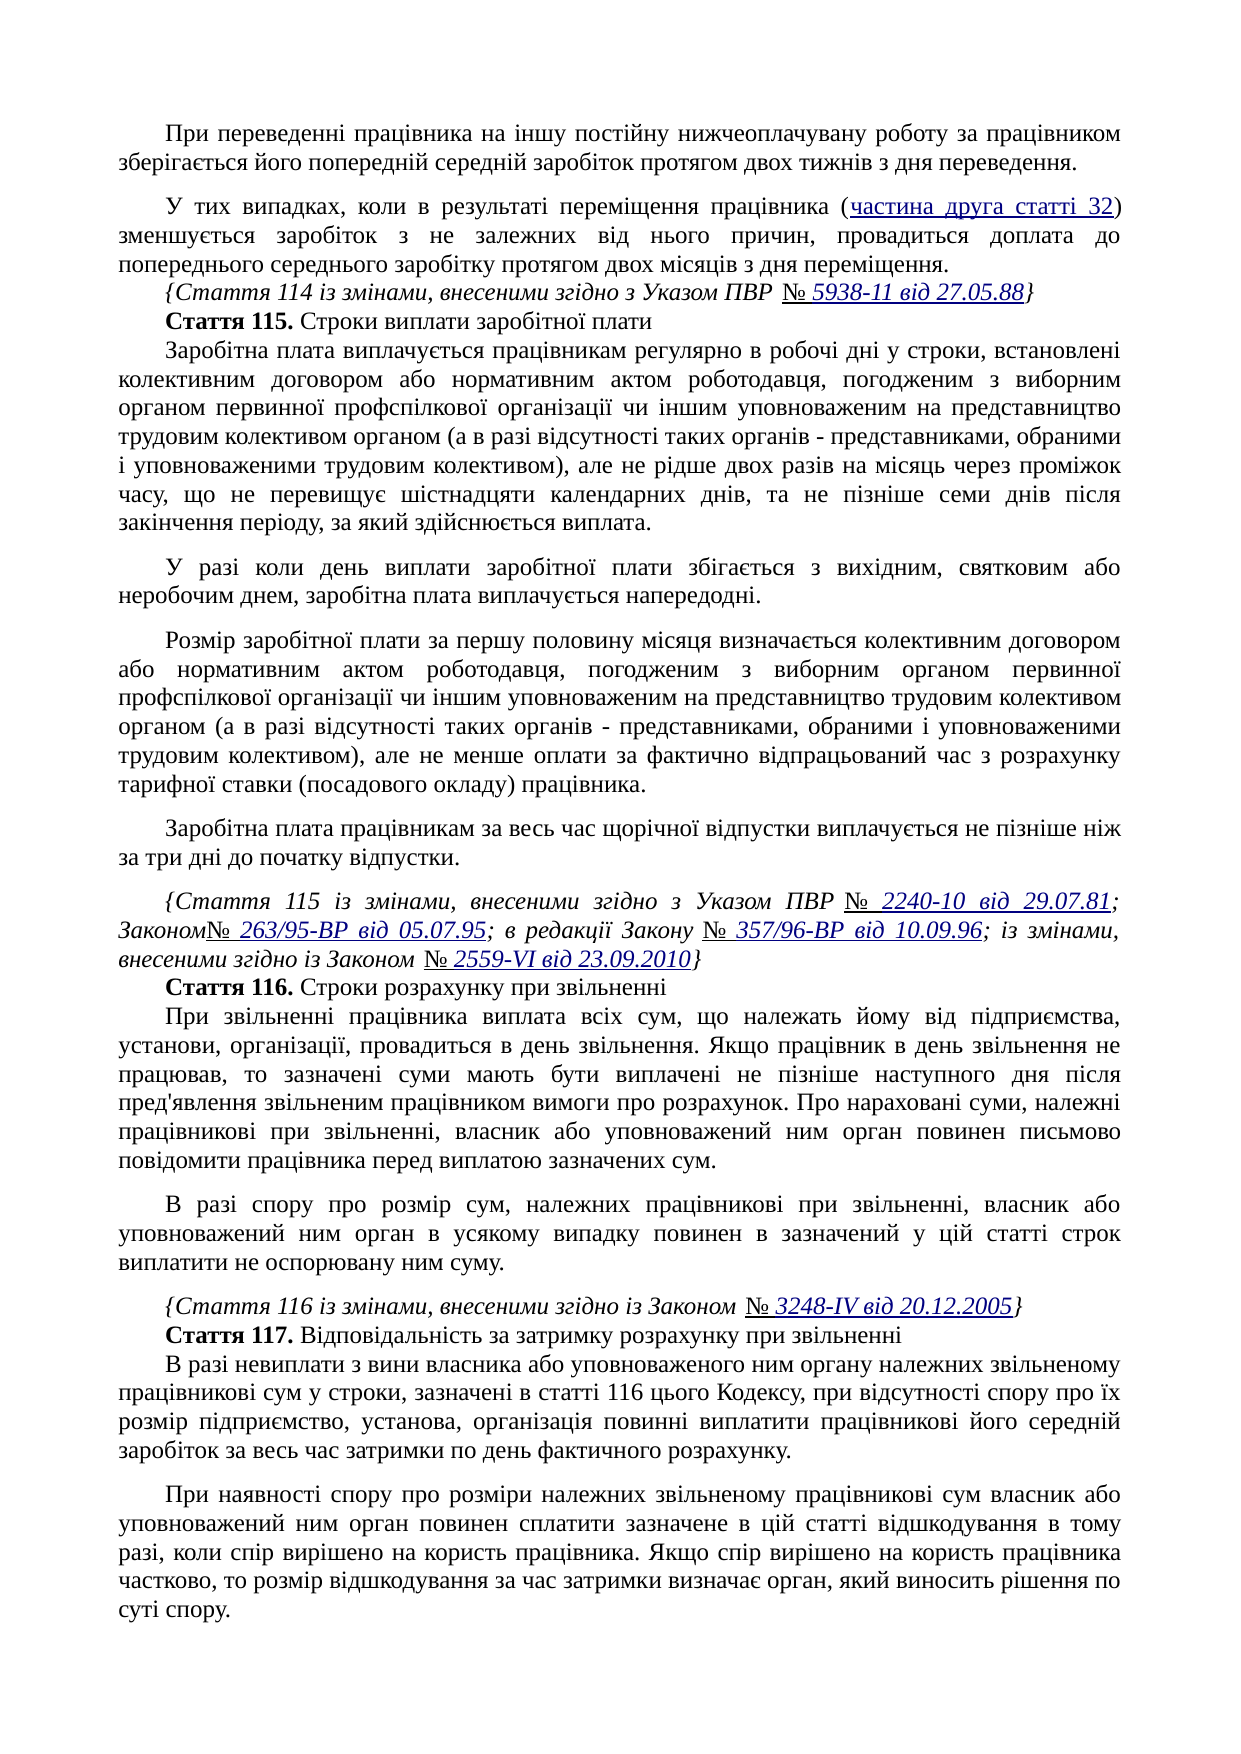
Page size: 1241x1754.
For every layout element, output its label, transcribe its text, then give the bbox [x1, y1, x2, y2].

text При наявності спору про розміри належних звільненому працівникові сум власник або уповноважений ним орган повинен сплатити зазначене в цій статті відшкодування в тому разі, коли спір вирішено на користь працівника. Якщо спір вирішено на користь працівника частково, то розмір відшкодування за час затримки визначає орган, який виносить рішення по суті спору. [118, 1479, 1122, 1623]
text Стаття 115. Строки виплати заробітної плати [118, 306, 1122, 335]
text У разі коли день виплати заробітної плати збігається з вихідним, святковим або неробочим днем, заробітна плата виплачується напередодні. [118, 552, 1122, 609]
text Заробітна плата виплачується працівникам регулярно в робочі дні у строки, встановлені колективним договором або нормативним актом роботодавця, погодженим з виборним органом первинної профспілкової організації чи іншим уповноваженим на представництво трудовим колективом органом (а в разі відсутності таких органів - представниками, обраними і уповноваженими трудовим колективом), але не рідше двох разів на місяць через проміжок часу, що не перевищує шістнадцяти календарних днів, та не пізніше семи днів після закінчення періоду, за який здійснюється виплата. [118, 335, 1122, 536]
text У тих випадках, коли в результаті переміщення працівника (частина друга статті 32) зменшується заробіток з не залежних від нього причин, провадиться доплата до попереднього середнього заробітку протягом двох місяців з дня переміщення. [118, 191, 1122, 277]
text При звільненні працівника виплата всіх сум, що належать йому від підприємства, установи, організації, провадиться в день звільнення. Якщо працівник в день звільнення не працював, то зазначені суми мають бути виплачені не пізніше наступного дня після пред'явлення звільненим працівником вимоги про розрахунок. Про нараховані суми, належні працівникові при звільненні, власник або уповноважений ним орган повинен письмово повідомити працівника перед виплатою зазначених сум. [118, 1001, 1122, 1174]
text {Стаття 116 із змінами, внесеними згідно із Законом № 3248-IV від 20.12.2005} [118, 1291, 1122, 1320]
text Розмір заробітної плати за першу половину місяця визначається колективним договором або нормативним актом роботодавця, погодженим з виборним органом первинної профспілкової організації чи іншим уповноваженим на представництво трудовим колективом органом (а в разі відсутності таких органів - представниками, обраними і уповноваженими трудовим колективом), але не менше оплати за фактично відпрацьований час з розрахунку тарифної ставки (посадового окладу) працівника. [118, 625, 1122, 797]
text В разі спору про розмір сум, належних працівникові при звільненні, власник або уповноважений ним орган в усякому випадку повинен в зазначений у цій статті строк виплатити не оспорювану ним суму. [118, 1189, 1122, 1276]
text Стаття 116. Строки розрахунку при звільненні [118, 972, 1122, 1001]
text В разі невиплати з вини власника або уповноваженого ним органу належних звільненому працівникові сум у строки, зазначені в статті 116 цього Кодексу, при відсутності спору про їх розмір підприємство, установа, організація повинні виплатити працівникові його середній заробіток за весь час затримки по день фактичного розрахунку. [118, 1349, 1122, 1464]
text {Стаття 115 із змінами, внесеними згідно з Указом ПВР № 2240-10 від 29.07.81; Законом№ 263/95-ВР від 05.07.95; в редакції Закону № 357/96-ВР від 10.09.96; із змінами, внесеними згідно із Законом № 2559-VI від 23.09.2010} [118, 886, 1122, 972]
text {Стаття 114 із змінами, внесеними згідно з Указом ПВР № 5938-11 від 27.05.88} [118, 277, 1122, 306]
text Стаття 117. Відповідальність за затримку розрахунку при звільненні [118, 1320, 1122, 1349]
text При переведенні працівника на іншу постійну нижчеоплачувану роботу за працівником зберігається його попередній середній заробіток протягом двох тижнів з дня переведення. [118, 118, 1122, 176]
text Заробітна плата працівникам за весь час щорічної відпустки виплачується не пізніше ніж за три дні до початку відпустки. [118, 813, 1122, 871]
